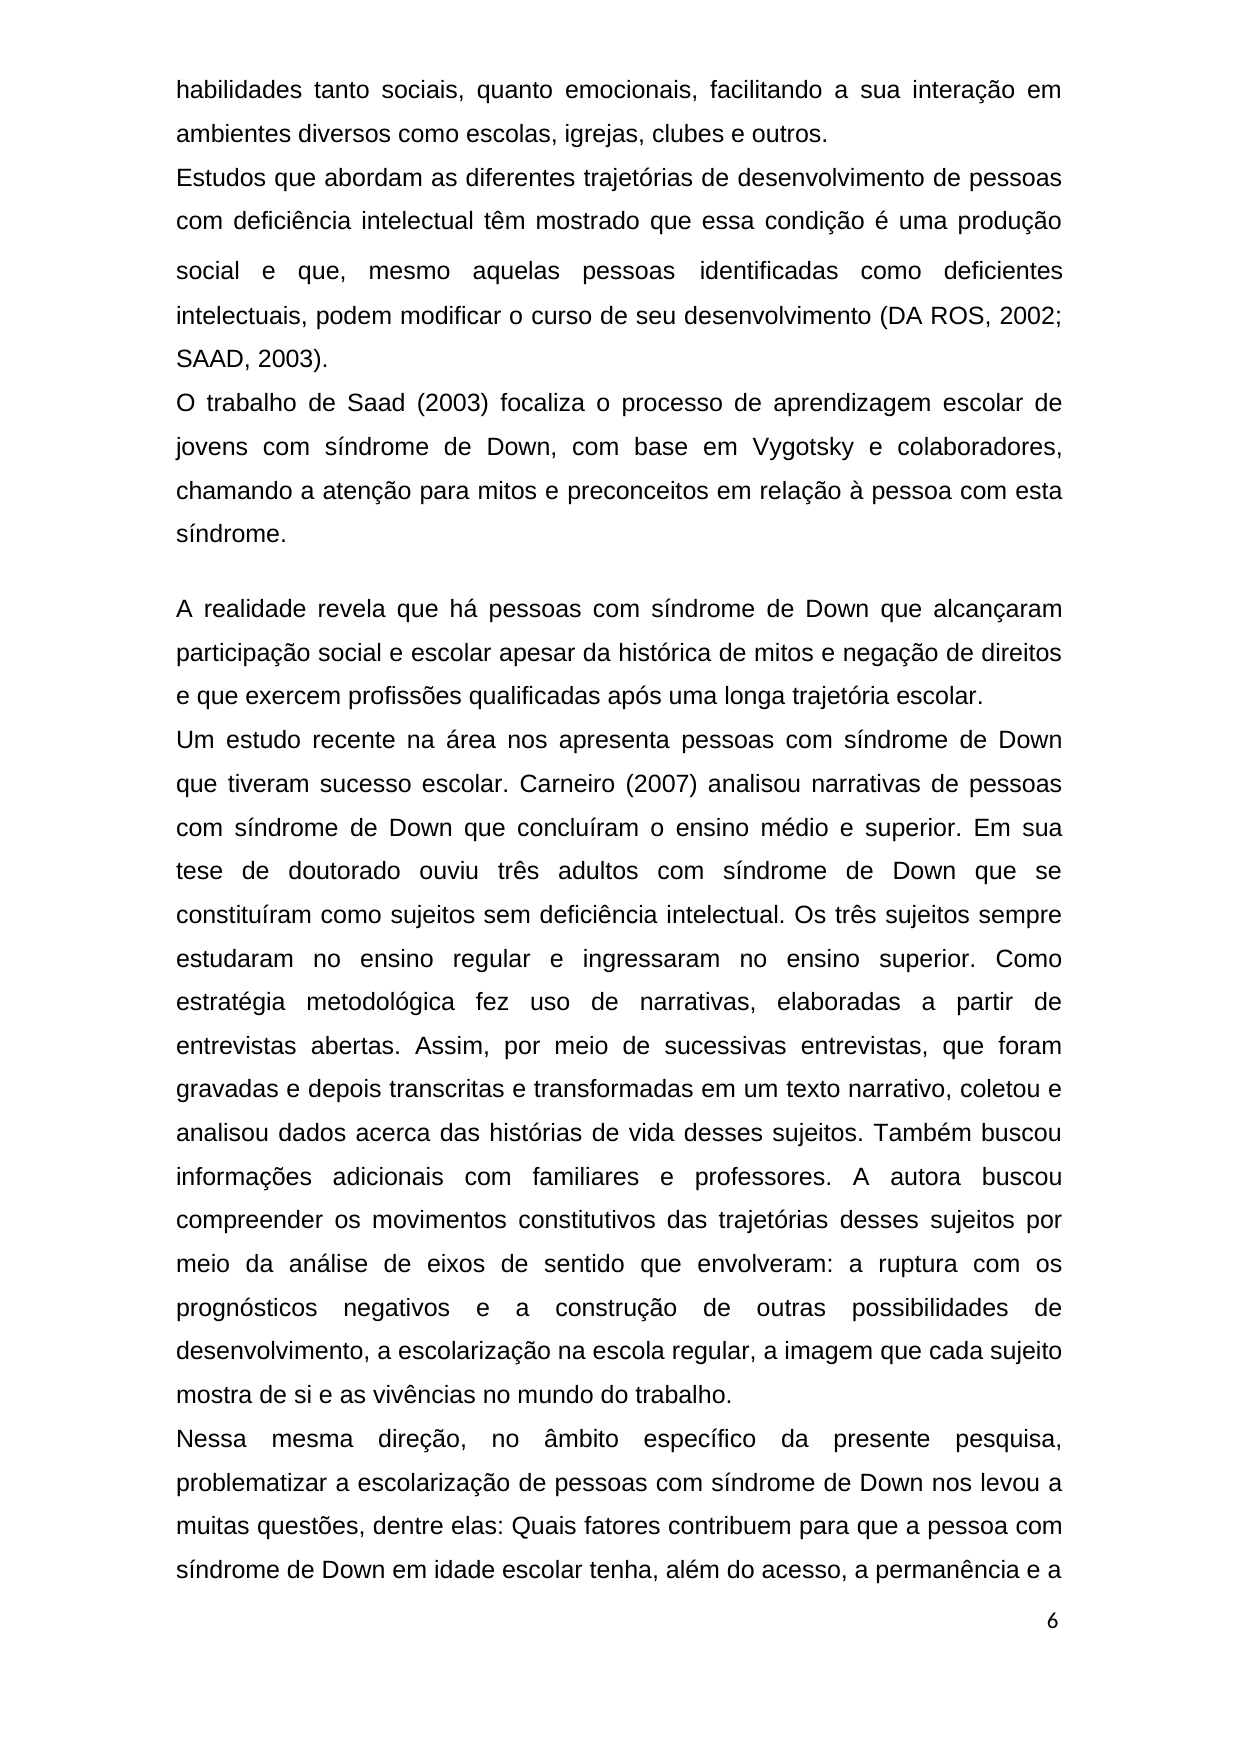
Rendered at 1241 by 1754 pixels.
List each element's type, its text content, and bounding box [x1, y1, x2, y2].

text Um estudo recente na área nos apresenta pessoas com síndrome de Down que tiveram sucesso escolar. Carneiro (2007) analisou narrativas de pessoas com síndrome de Down que concluíram o ensino médio e superior. Em sua tese de doutorado ouviu três adultos com síndrome de Down que se constituíram como sujeitos sem deficiência intelectual. Os três sujeitos sempre estudaram no ensino regular e ingressaram no ensino superior. Como estratégia metodológica fez uso de narrativas, elaboradas a partir de entrevistas abertas. Assim, por meio de sucessivas entrevistas, que foram gravadas e depois transcritas e transformadas em um texto narrativo, coletou e analisou dados acerca das histórias de vida desses sujeitos. Também buscou informações adicionais com familiares e professores. A autora buscou compreender os movimentos constitutivos das trajetórias desses sujeitos por meio da análise de eixos de sentido que envolveram: a ruptura com os prognósticos negativos e a construção de outras possibilidades de desenvolvimento, a escolarização na escola regular, a imagem que cada sujeito mostra de si e as vivências no mundo do trabalho. [176, 725, 1064, 1409]
text habilidades tanto sociais, quanto emocionais, facilitando a sua interação em ambientes diversos como escolas, igrejas, clubes e outros. [176, 75, 1064, 147]
text Estudos que abordam as diferentes trajetórias de desenvolvimento de pessoas com deficiência intelectual têm mostrado que essa condição é uma produção social e que, mesmo aquelas pessoas identificadas como deficientes intelectuais, podem modificar o curso de seu desenvolvimento (DA ROS, 2002; SAAD, 2003). [176, 163, 1064, 373]
text O trabalho de Saad (2003) focaliza o processo de aprendizagem escolar de jovens com síndrome de Down, com base em Vygotsky e colaboradores, chamando a atenção para mitos e preconceitos em relação à pessoa com esta síndrome. [176, 388, 1064, 548]
text Nessa mesma direção, no âmbito específico da presente pesquisa, problematizar a escolarização de pessoas com síndrome de Down nos levou a muitas questões, dentre elas: Quais fatores contribuem para que a pessoa com síndrome de Down em idade escolar tenha, além do acesso, a permanência e a [176, 1424, 1064, 1584]
text A realidade revela que há pessoas com síndrome de Down que alcançaram participação social e escolar apesar da histórica de mitos e negação de direitos e que exercem profissões qualificadas após uma longa trajetória escolar. [176, 594, 1064, 710]
